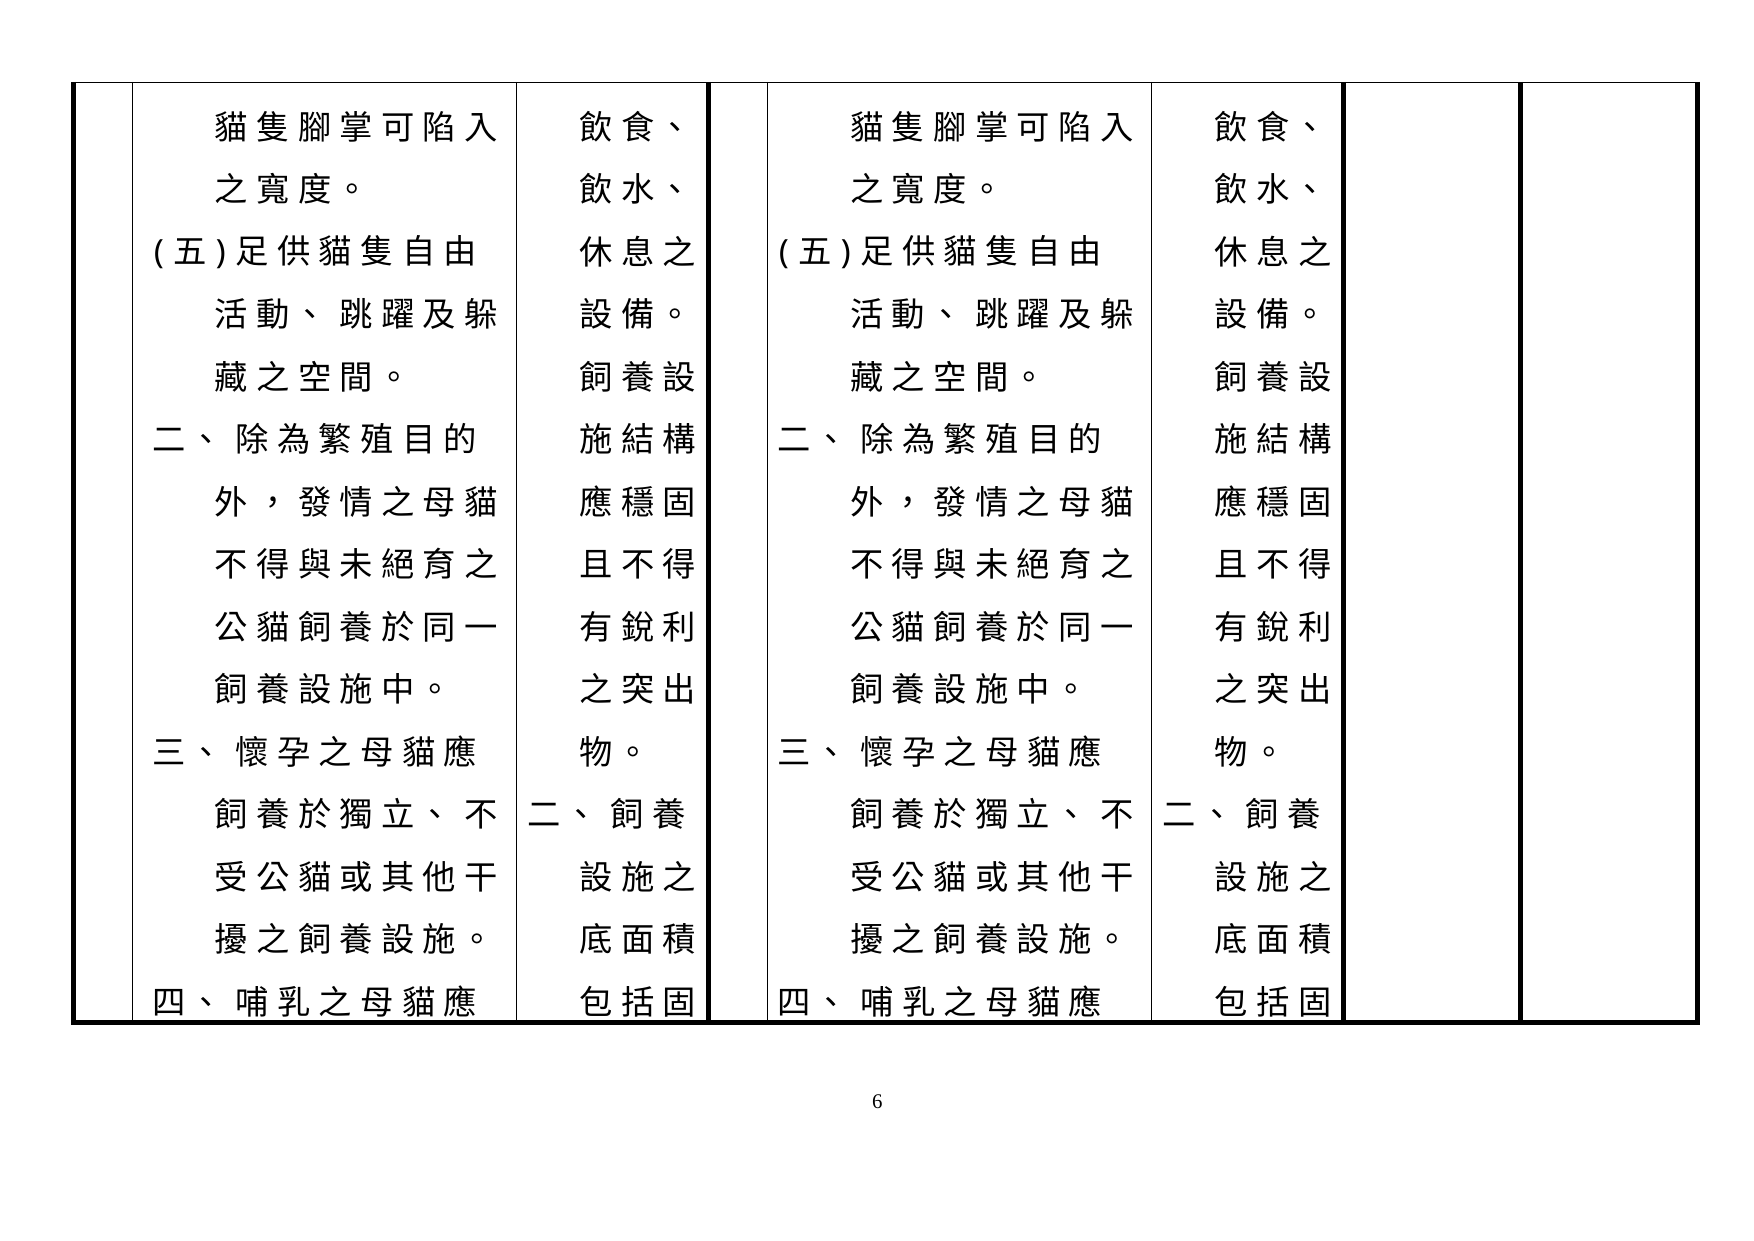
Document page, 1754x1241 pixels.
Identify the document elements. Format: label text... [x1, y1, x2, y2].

table_cell [711, 83, 767, 1020]
table_cell [1523, 83, 1695, 1020]
table_cell [1346, 83, 1518, 1020]
table_cell 飲食、飲水、休息之設備。飼養設施結構應穩固且不得有銳利之突出物。 二、飼養設施之底面積包括固 [1152, 83, 1341, 1020]
table_cell 飲食、飲水、休息之設備。飼養設施結構應穩固且不得有銳利之突出物。 二、飼養設施之底面積包括固 [517, 83, 706, 1020]
table_cell [76, 83, 132, 1020]
table_cell 貓隻腳掌可陷入之寬度。 (五)足供貓隻自由活動、跳躍及躲藏之空間。 二、除為繁殖目的外，發情之母貓不得與未絕育之公貓飼養於同一飼養設施中。 三、懷孕之母貓應飼養於獨立、不受公貓或其他干擾之飼養設施。 四、哺乳之母貓應 [133, 83, 516, 1020]
table_cell 貓隻腳掌可陷入之寬度。 (五)足供貓隻自由活動、跳躍及躲藏之空間。 二、除為繁殖目的外，發情之母貓不得與未絕育之公貓飼養於同一飼養設施中。 三、懷孕之母貓應飼養於獨立、不受公貓或其他干擾之飼養設施。 四、哺乳之母貓應 [768, 83, 1151, 1020]
